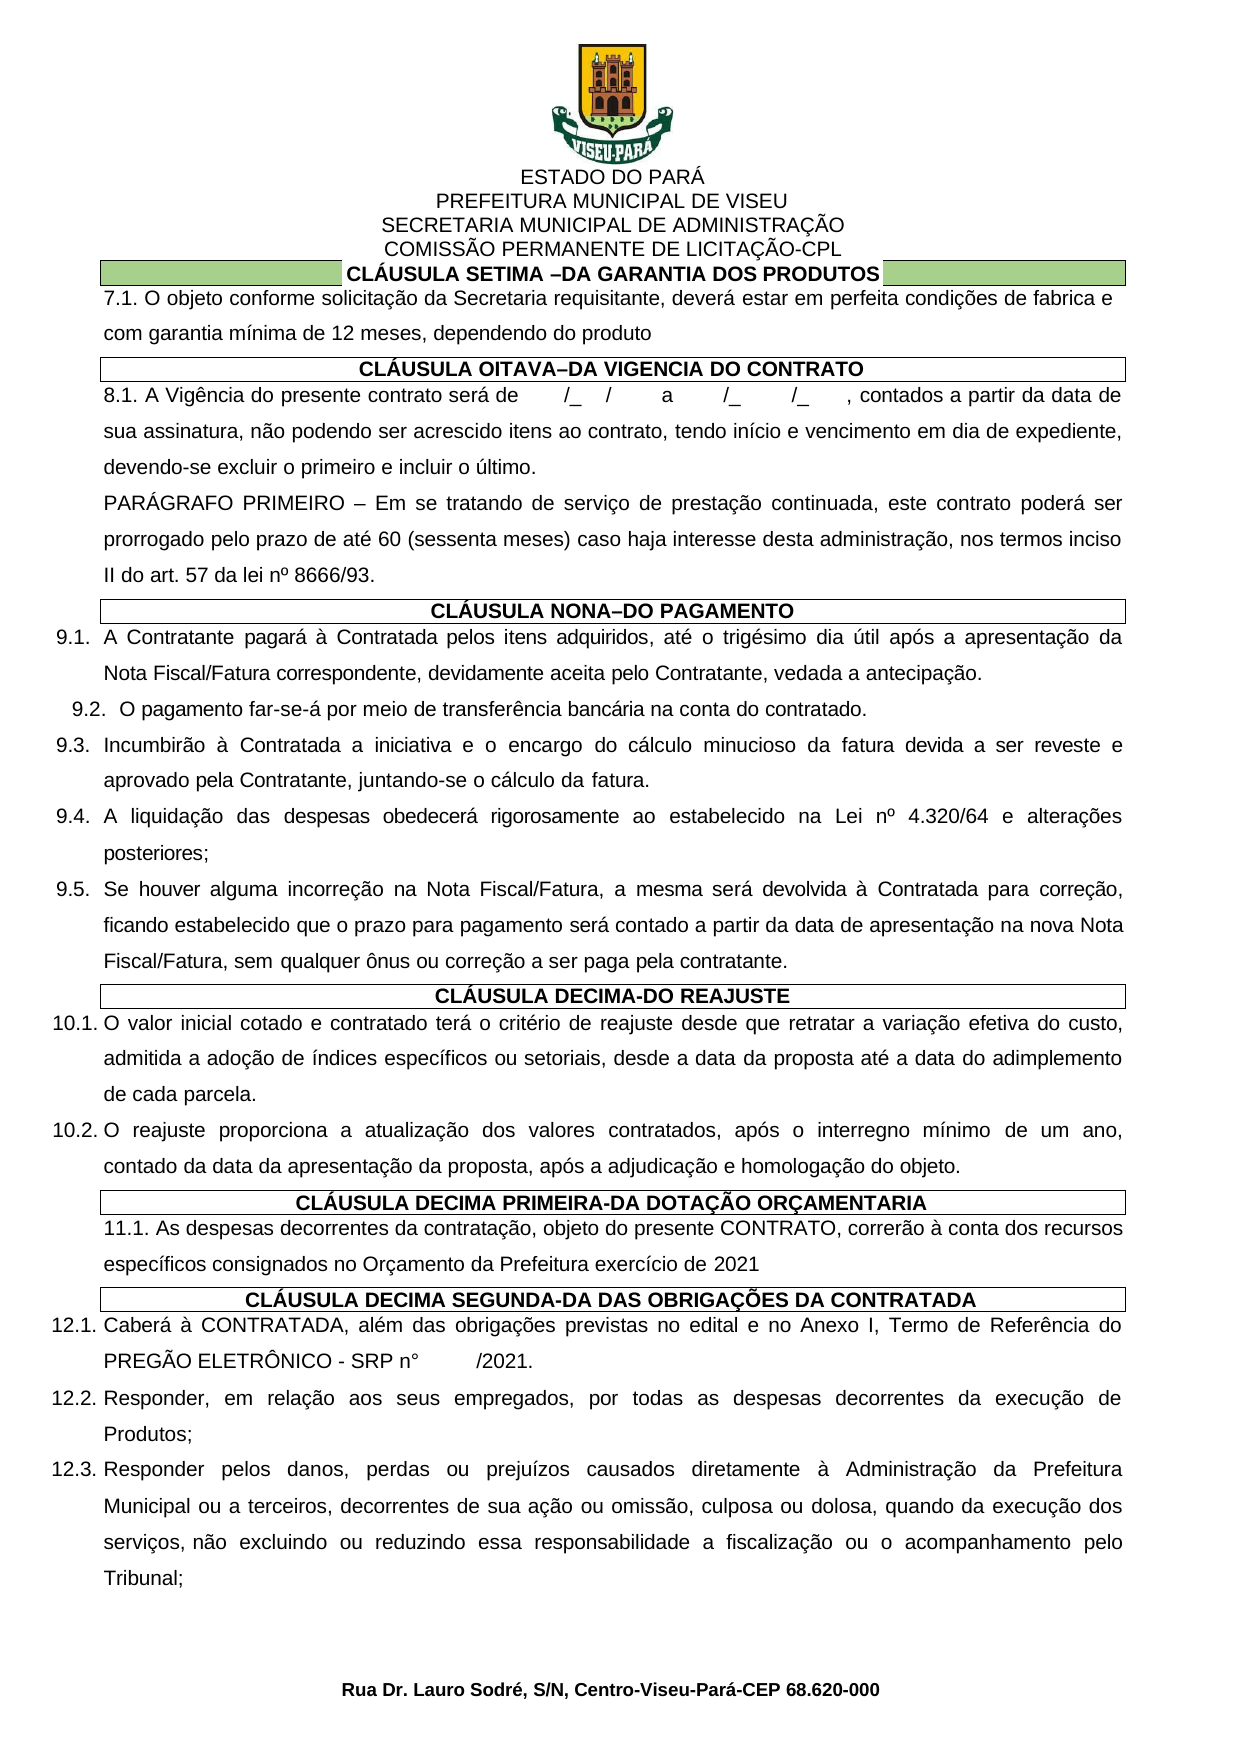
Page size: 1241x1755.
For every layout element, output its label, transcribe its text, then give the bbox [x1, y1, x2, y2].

list O reajuste proporciona a atualização dos valores contratados, após o interregno mínimo de um ano, contado da data da apresentação da proposta, após a adjudicação e homologação do objeto. [87, 1118, 1123, 1178]
text CLÁUSULA OITAVA–DA VIGENCIA DO CONTRATO [359, 358, 1125, 381]
list O valor inicial cotado e contratado terá o critério de reajuste desde que retratar a variação efetiva do custo, admitida a adoção de índices específicos ou setoriais, desde a data da proposta até a data do adimplemento de cada parcela. [87, 1010, 1123, 1106]
text PARÁGRAFO PRIMEIRO – Em se tratando de serviço de prestação continuada, este contrato poderá ser prorrogado pelo prazo de até 60 (sessenta meses) caso haja interesse desta administração, nos termos inciso II do art. 57 da lei nº 8666/93. [103, 491, 1123, 587]
text CLÁUSULA DECIMA PRIMEIRA-DA DOTAÇÃO ORÇAMENTARIA [295, 1191, 1125, 1214]
list O pagamento far-se-á por meio de transferência bancária na conta do contratado. [103, 697, 1138, 721]
text 8.1. A Vigência do presente contrato será de /_ / a /_ /_ , contados a partir da data de sua assinatura, não podendo ser acrescido itens ao contrato, tendo início e vencimento em dia de expediente, devendo-se excluir o primeiro e incluir o último. [103, 383, 1123, 479]
text 11.1. As despesas decorrentes da contratação, objeto do presente CONTRATO, correrão à conta dos recursos específicos consignados no Orçamento da Prefeitura exercício de 2021 [103, 1216, 1138, 1276]
text CLÁUSULA DECIMA SEGUNDA-DA DAS OBRIGAÇÕES DA CONTRATADA [245, 1288, 1125, 1311]
text 7.1. O objeto conforme solicitação da Secretaria requisitante, deverá estar em perfeita condições de fabrica e com garantia mínima de 12 meses, dependendo do produto [103, 285, 1138, 345]
list Caberá à CONTRATADA, além das obrigações previstas no edital e no Anexo I, Termo de Referência do PREGÃO ELETRÔNICO - SRP n° /2021. [87, 1313, 1122, 1373]
text CLÁUSULA NONA–DO PAGAMENTO [430, 600, 1125, 623]
list Incumbirão à Contratada a iniciativa e o encargo do cálculo minucioso da fatura devida a ser reveste e aprovado pela Contratante, juntando-se o cálculo da fatura. [87, 732, 1123, 792]
list Responder, em relação aos seus empregados, por todas as despesas decorrentes da execução de Produtos; [87, 1386, 1122, 1445]
text CLÁUSULA DECIMA-DO REAJUSTE [434, 985, 1125, 1008]
list A liquidação das despesas obedecerá rigorosamente ao estabelecido na Lei nº 4.320/64 e alterações posteriores; [87, 804, 1122, 865]
list A Contratante pagará à Contratada pelos itens adquiridos, até o trigésimo dia útil após a apresentação da Nota Fiscal/Fatura correspondente, devidamente aceita pelo Contratante, vedada a antecipação. [87, 624, 1122, 684]
list Se houver alguma incorreção na Nota Fiscal/Fatura, a mesma será devolvida à Contratada para correção, ficando estabelecido que o prazo para pagamento será contado a partir da data de apresentação na nova Nota Fiscal/Fatura, sem qualquer ônus ou correção a ser paga pela contratante. [87, 877, 1124, 972]
list Responder pelos danos, perdas ou prejuízos causados diretamente à Administração da Prefeitura Municipal ou a terceiros, decorrentes de sua ação ou omissão, culposa ou dolosa, quando da execução dos serviços, não excluindo ou reduzindo essa responsabilidade a fiscalização ou o acompanhamento pelo Tribunal; [87, 1457, 1123, 1590]
